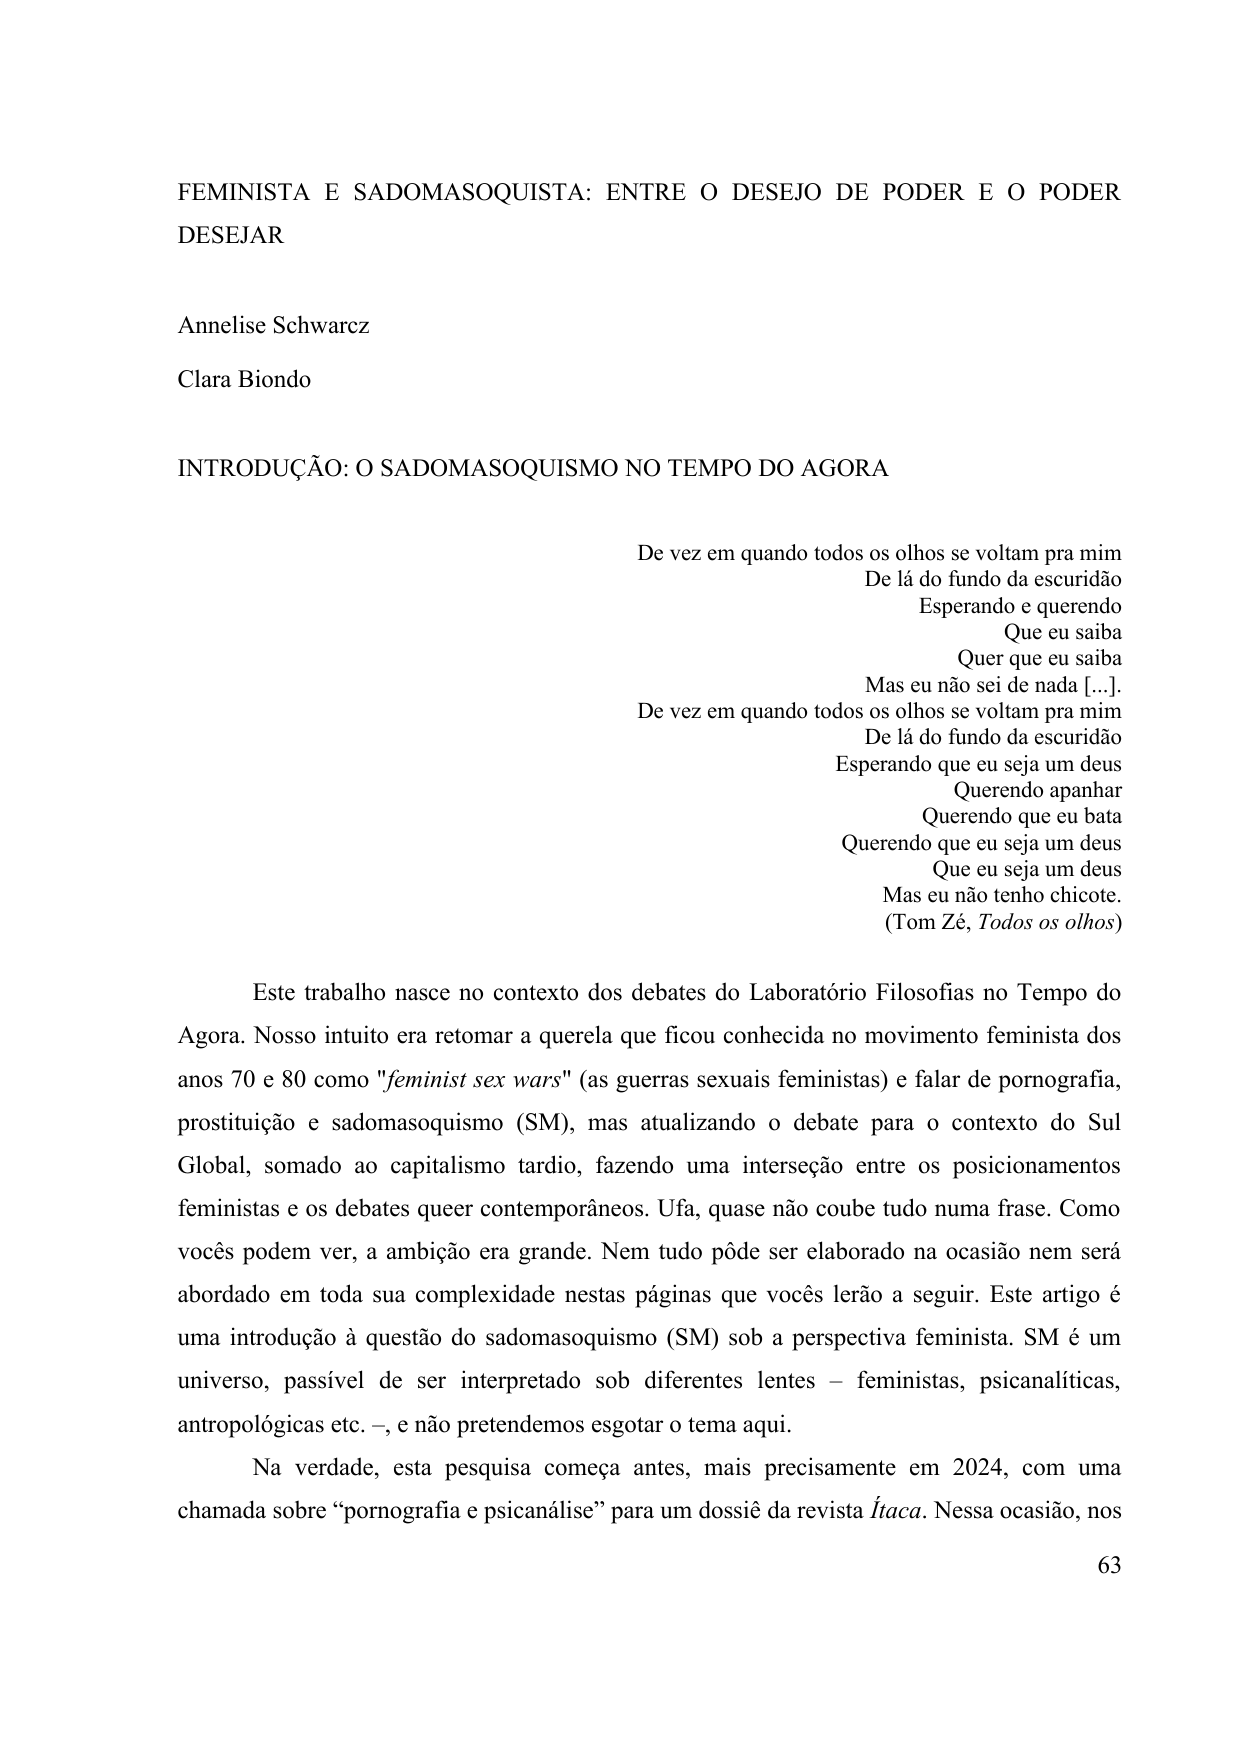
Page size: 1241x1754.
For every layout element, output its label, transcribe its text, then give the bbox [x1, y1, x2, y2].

subtitle Clara Biondo [177, 364, 1122, 393]
text Mas eu não tenho chicote. [177, 882, 1122, 908]
text Querendo que eu seja um deus [177, 829, 1122, 855]
text De vez em quando todos os olhos se voltam pra mim [177, 697, 1122, 723]
text Esperando e querendo [177, 592, 1122, 618]
text Quer que eu saiba [177, 644, 1122, 671]
text Que eu seja um deus [177, 855, 1122, 882]
text Esperando que eu seja um deus [177, 750, 1122, 776]
text Que eu saiba [177, 618, 1122, 644]
text Mas eu não sei de nada [...]. [177, 671, 1122, 697]
text Querendo que eu bata [177, 802, 1122, 829]
text Este trabalho nasce no contexto dos debates do Laboratório Filosofias no Tempo do Agora. Nosso intuito era retomar a querela que ficou conhecida no movimento feminista dos anos 70 e 80 como "feminist sex wars" (as guerras sexuais feministas) e falar de pornografia, prostituição e sadomasoquismo (SM), mas atualizando o debate para o contexto do Sul Global, somado ao capitalismo tardio, fazendo uma interseção entre os posicionamentos feministas e os debates queer contemporâneos. Ufa, quase não coube tudo numa frase. Como vocês podem ver, a ambição era grande. Nem tudo pôde ser elaborado na ocasião nem será abordado em toda sua complexidade nestas páginas que vocês lerão a seguir. Este artigo é uma introdução à questão do sadomasoquismo (SM) sob a perspectiva feminista. SM é um universo, passível de ser interpretado sob diferentes lentes – feministas, psicanalíticas, antropológicas etc. –, e não pretendemos esgotar o tema aqui. [177, 977, 1122, 1437]
text Na verdade, esta pesquisa começa antes, mais precisamente em 2024, com uma chamada sobre “pornografia e psicanálise” para um dossiê da revista Ítaca. Nessa ocasião, nos [177, 1452, 1122, 1524]
text (Tom Zé, Todos os olhos) [177, 908, 1122, 934]
text Querendo apanhar [177, 776, 1122, 802]
subtitle FEMINISTA E SADOMASOQUISTA: ENTRE O DESEJO DE PODER E O PODER DESEJAR [177, 177, 1122, 249]
subtitle Annelise Schwarcz [177, 310, 1122, 339]
text De lá do fundo da escuridão [177, 565, 1122, 592]
text INTRODUÇÃO: O SADOMASOQUISMO NO TEMPO DO AGORA [177, 453, 1122, 481]
text De lá do fundo da escuridão [177, 723, 1122, 750]
text De vez em quando todos os olhos se voltam pra mim [177, 539, 1122, 565]
